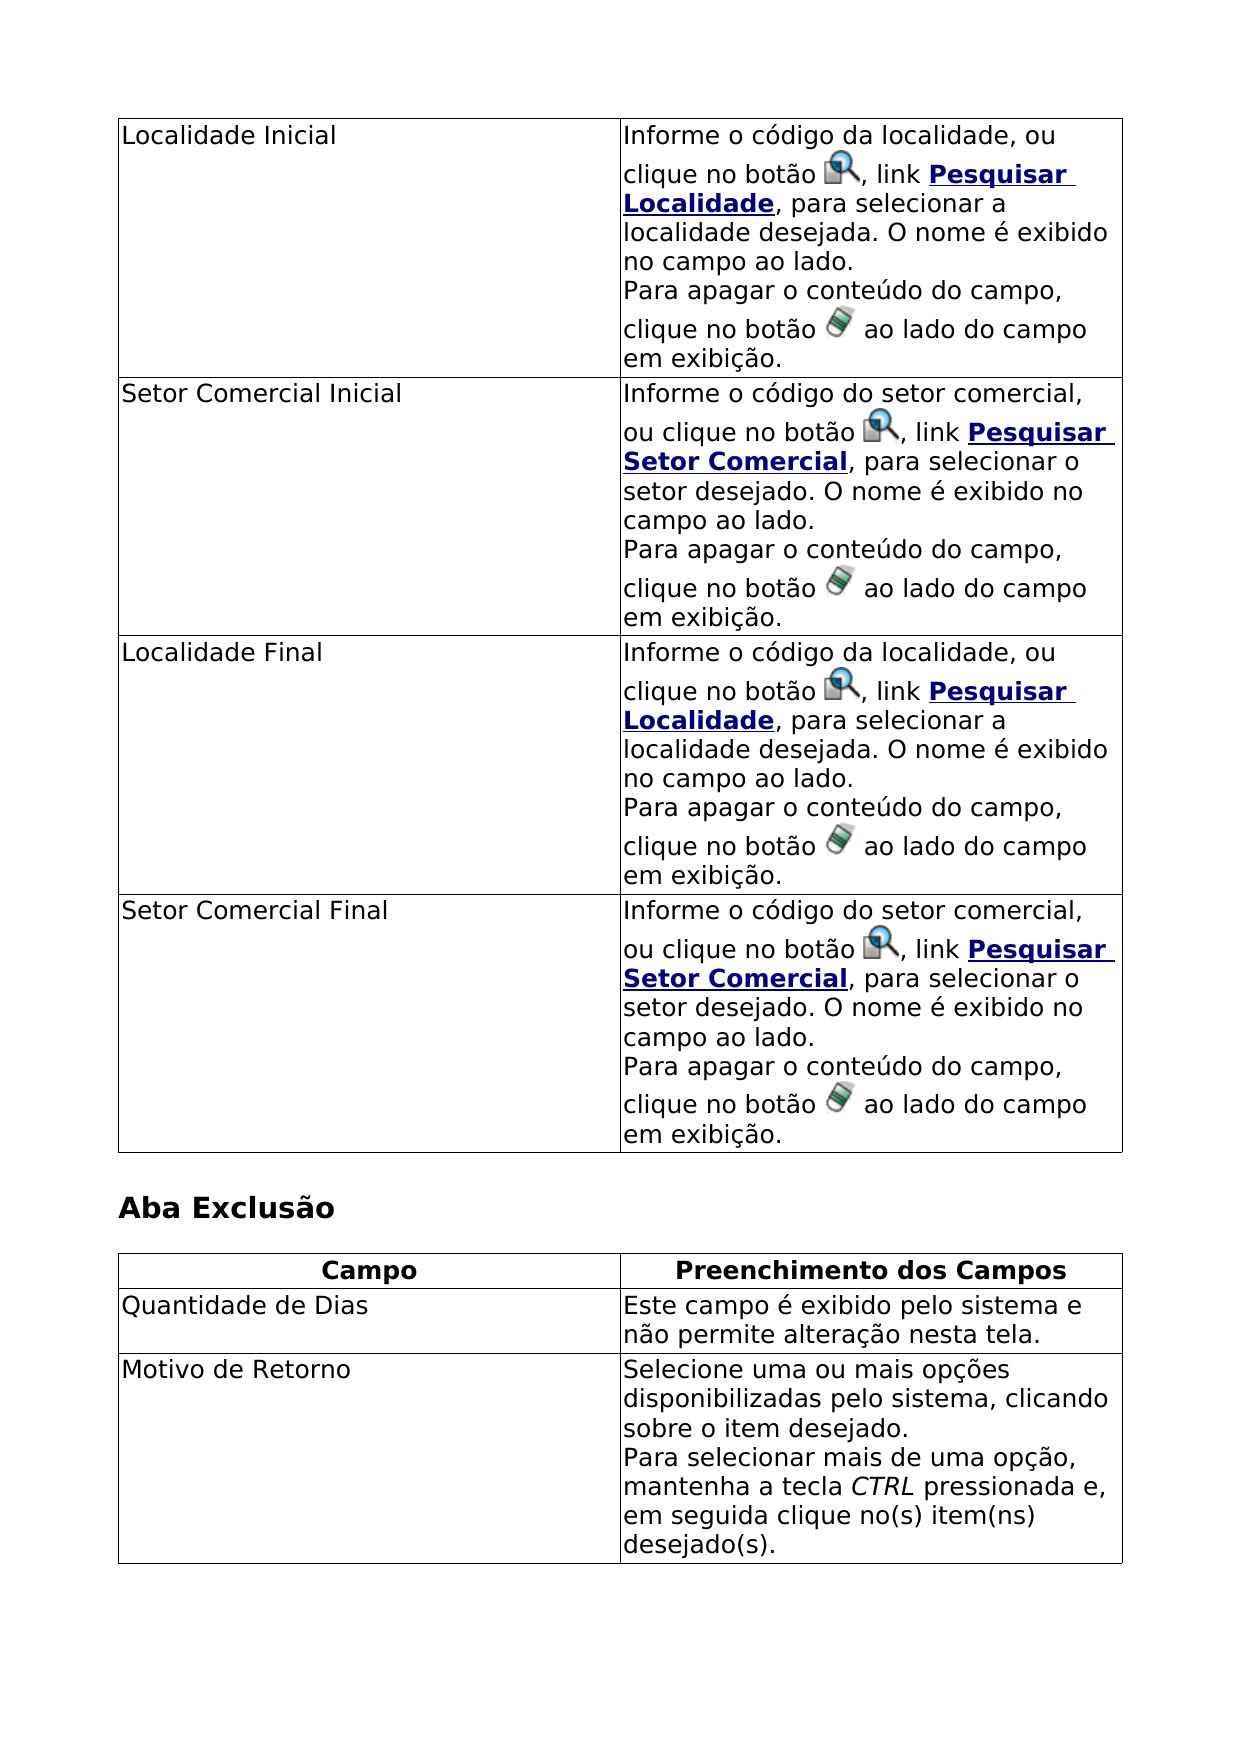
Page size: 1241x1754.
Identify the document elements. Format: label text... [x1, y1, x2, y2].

table_cell Informe o código da localidade, ou clique no botão , link Pesquisar Localidade, para selecionar a localidade desejada. O nome é exibido no campo ao lado. Para apagar o conteúdo do campo, clique no botão ao lado do campo em exibição. [621, 119, 1122, 377]
subtitle Aba Exclusão [118, 1192, 1122, 1226]
picture [824, 667, 861, 700]
picture [863, 408, 900, 442]
table_cell Localidade Inicial [119, 119, 620, 377]
table_cell Setor Comercial Final [119, 895, 620, 1152]
table_cell Informe o código do setor comercial, ou clique no botão , link Pesquisar Setor Comercial, para selecionar o setor desejado. O nome é exibido no campo ao lado. Para apagar o conteúdo do campo, clique no botão ao lado do campo em exibição. [621, 895, 1122, 1152]
picture [824, 1081, 856, 1114]
table_cell Informe o código da localidade, ou clique no botão , link Pesquisar Localidade, para selecionar a localidade desejada. O nome é exibido no campo ao lado. Para apagar o conteúdo do campo, clique no botão ao lado do campo em exibição. [621, 636, 1122, 893]
table_header Campo [119, 1254, 620, 1288]
table_cell Localidade Final [119, 636, 620, 893]
table_cell Quantidade de Dias [119, 1289, 620, 1352]
table_cell Motivo de Retorno [119, 1354, 620, 1562]
table_header Preenchimento dos Campos [621, 1254, 1122, 1288]
picture [824, 822, 856, 856]
picture [824, 150, 861, 184]
table_cell Selecione uma ou mais opções disponibilizadas pelo sistema, clicando sobre o item desejado. Para selecionar mais de uma opção, mantenha a tecla CTRL pressionada e, em seguida clique no(s) item(ns) desejado(s). [621, 1354, 1122, 1562]
picture [824, 305, 856, 339]
table_cell Informe o código do setor comercial, ou clique no botão , link Pesquisar Setor Comercial, para selecionar o setor desejado. O nome é exibido no campo ao lado. Para apagar o conteúdo do campo, clique no botão ao lado do campo em exibição. [621, 378, 1122, 635]
picture [824, 564, 856, 597]
table_cell Setor Comercial Inicial [119, 378, 620, 635]
picture [863, 925, 900, 959]
table_cell Este campo é exibido pelo sistema e não permite alteração nesta tela. [621, 1289, 1122, 1352]
